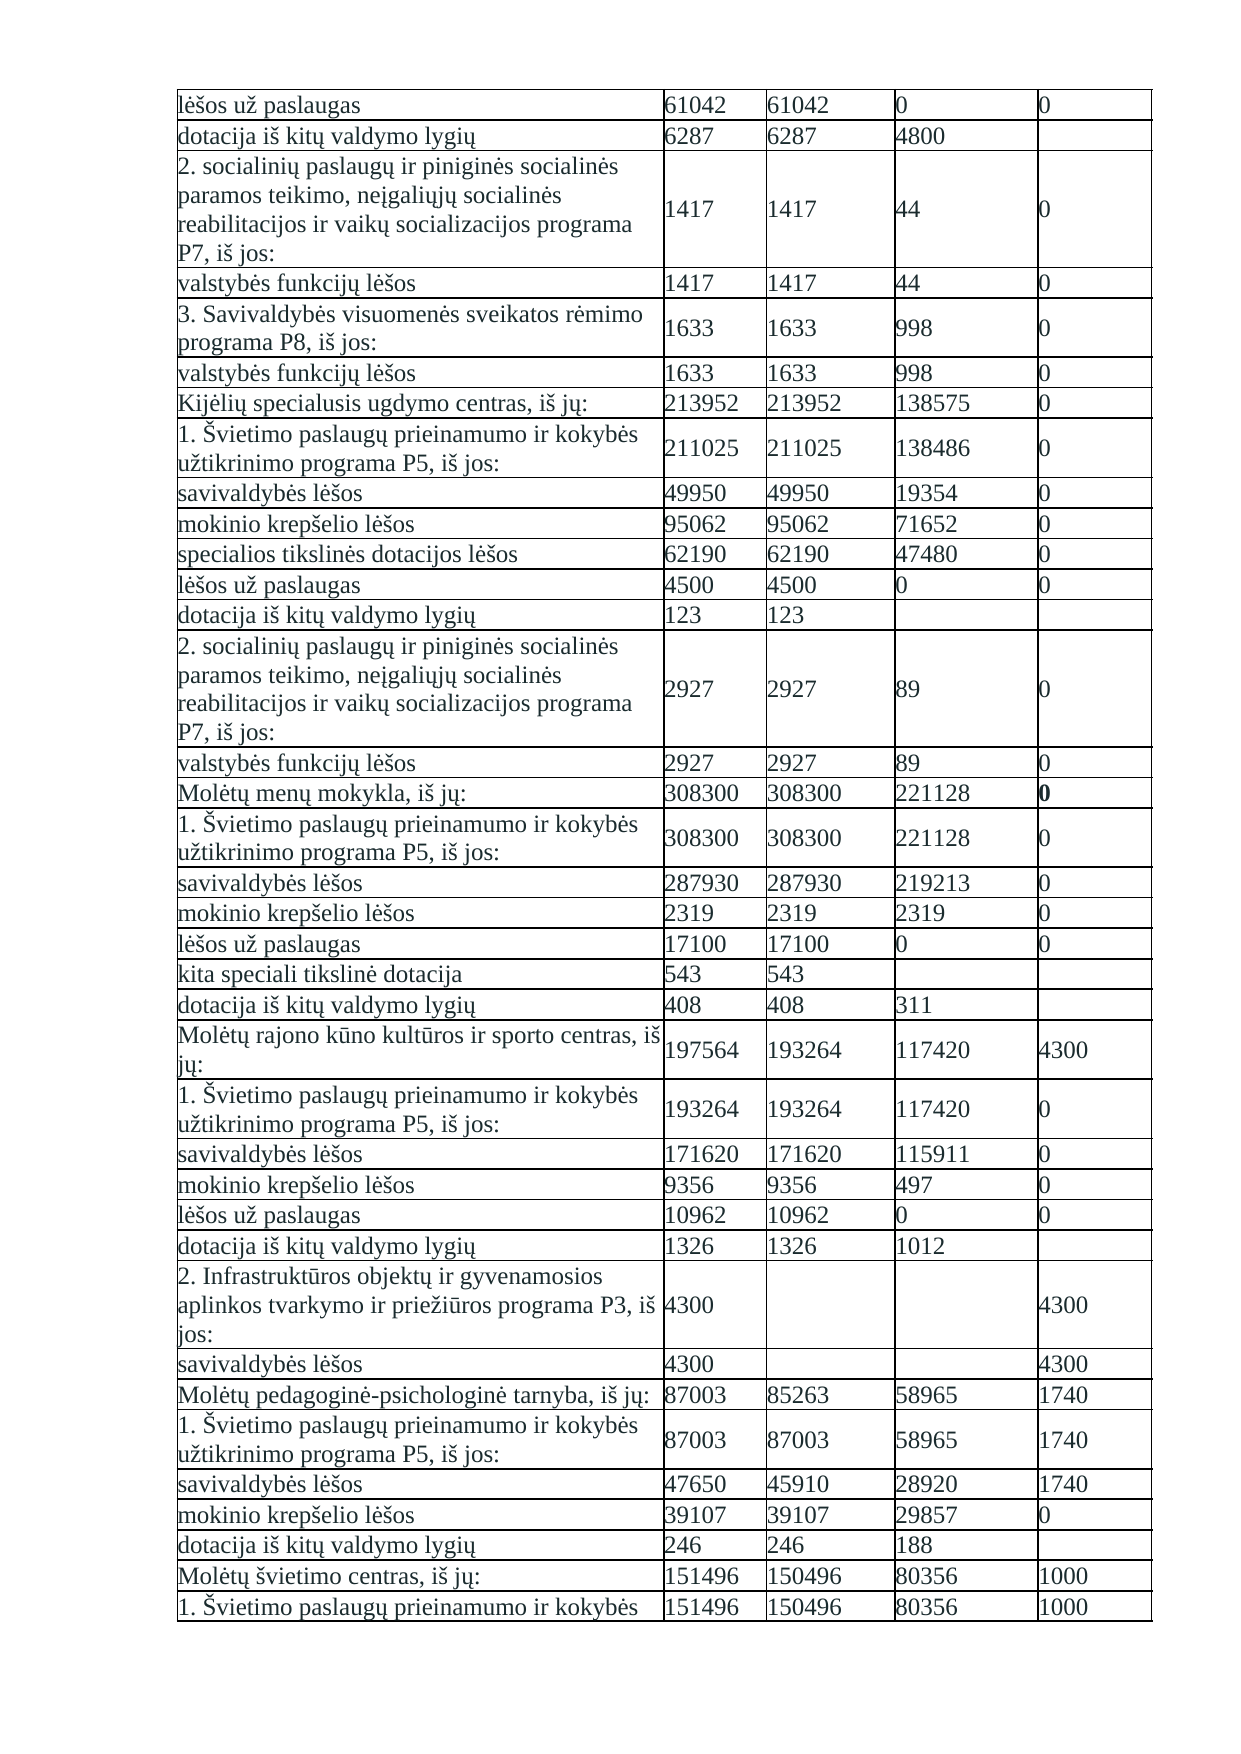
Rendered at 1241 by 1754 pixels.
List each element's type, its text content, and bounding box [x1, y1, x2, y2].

table_cell 80356 [896, 1561, 1037, 1590]
table_cell 4300 [665, 1261, 766, 1347]
table_cell 62190 [665, 539, 766, 568]
table_cell 0 [1039, 1139, 1151, 1168]
table_cell 49950 [767, 478, 894, 507]
table_cell 80356 [896, 1592, 1037, 1620]
table_cell 138575 [896, 388, 1037, 417]
table_cell [1039, 1531, 1151, 1559]
table_cell 0 [1039, 868, 1151, 897]
table_cell 28920 [896, 1470, 1037, 1498]
table_cell 0 [1039, 509, 1151, 538]
table_cell 1633 [665, 358, 766, 387]
table_cell 0 [1039, 748, 1151, 776]
table_cell 543 [767, 960, 894, 988]
table_cell dotacija iš kitų valdymo lygių [178, 600, 663, 629]
table_cell 6287 [767, 121, 894, 150]
table_cell 1000 [1039, 1592, 1151, 1620]
table_cell 246 [767, 1531, 894, 1559]
table_cell 2927 [767, 631, 894, 746]
table_cell 0 [896, 570, 1037, 599]
table_cell 246 [665, 1531, 766, 1559]
table_cell 4500 [665, 570, 766, 599]
table_cell 3. Savivaldybės visuomenės sveikatos rėmimo programa P8, iš jos: [178, 299, 663, 356]
table_cell 0 [1039, 809, 1151, 866]
table_cell Kijėlių specialusis ugdymo centras, iš jų: [178, 388, 663, 417]
table_cell 62190 [767, 539, 894, 568]
table_cell 193264 [767, 1080, 894, 1137]
table_cell savivaldybės lėšos [178, 868, 663, 897]
table_cell 193264 [767, 1021, 894, 1078]
table_cell 197564 [665, 1021, 766, 1078]
table_cell 10962 [767, 1200, 894, 1229]
table_cell 1. Švietimo paslaugų prieinamumo ir kokybės užtikrinimo programa P5, iš jos: [178, 419, 663, 477]
table_cell 4800 [896, 121, 1037, 150]
table_cell 1000 [1039, 1561, 1151, 1590]
table_cell 171620 [767, 1139, 894, 1168]
table_cell lėšos už paslaugas [178, 90, 663, 119]
table_cell 221128 [896, 809, 1037, 866]
table_cell 2927 [665, 631, 766, 746]
table_cell 44 [896, 151, 1037, 266]
table_cell dotacija iš kitų valdymo lygių [178, 1531, 663, 1559]
table_cell 0 [896, 90, 1037, 119]
table_cell 0 [1039, 929, 1151, 958]
table_cell 123 [767, 600, 894, 629]
table_cell 61042 [665, 90, 766, 119]
table_cell 58965 [896, 1410, 1037, 1468]
table_cell 0 [1039, 299, 1151, 356]
table_cell [896, 600, 1037, 629]
table_cell 4300 [1039, 1021, 1151, 1078]
table_cell 308300 [767, 809, 894, 866]
table_cell 1740 [1039, 1470, 1151, 1498]
table_cell 0 [896, 929, 1037, 958]
table_cell 115911 [896, 1139, 1037, 1168]
table_cell 287930 [665, 868, 766, 897]
table_cell dotacija iš kitų valdymo lygių [178, 1231, 663, 1259]
table_cell 0 [1039, 1170, 1151, 1198]
table_cell 1417 [767, 151, 894, 266]
table_cell 1012 [896, 1231, 1037, 1259]
table_cell 0 [1039, 898, 1151, 927]
table_cell 0 [1039, 1500, 1151, 1529]
table_cell 10962 [665, 1200, 766, 1229]
table_cell 1. Švietimo paslaugų prieinamumo ir kokybės užtikrinimo programa P5, iš jos: [178, 1080, 663, 1137]
table_cell 1326 [665, 1231, 766, 1259]
table_cell 308300 [665, 809, 766, 866]
table_cell 123 [665, 600, 766, 629]
table_cell 308300 [767, 778, 894, 807]
table_cell [1039, 1231, 1151, 1259]
table_cell 49950 [665, 478, 766, 507]
table_cell 1. Švietimo paslaugų prieinamumo ir kokybės užtikrinimo programa P5, iš jos: [178, 809, 663, 866]
table_cell 213952 [767, 388, 894, 417]
table_cell 188 [896, 1531, 1037, 1559]
table_cell [896, 1349, 1037, 1378]
table_cell 47650 [665, 1470, 766, 1498]
table_cell [896, 1261, 1037, 1347]
table_cell Molėtų švietimo centras, iš jų: [178, 1561, 663, 1590]
table_cell 87003 [665, 1380, 766, 1408]
table_cell 138486 [896, 419, 1037, 477]
table_cell 0 [1039, 478, 1151, 507]
table_cell savivaldybės lėšos [178, 1349, 663, 1378]
table_cell 311 [896, 990, 1037, 1019]
table_cell 998 [896, 358, 1037, 387]
table_cell 2319 [896, 898, 1037, 927]
table_cell savivaldybės lėšos [178, 478, 663, 507]
table_cell lėšos už paslaugas [178, 1200, 663, 1229]
table_cell 287930 [767, 868, 894, 897]
table_cell 193264 [665, 1080, 766, 1137]
table_cell 2319 [767, 898, 894, 927]
table_cell 171620 [665, 1139, 766, 1168]
table_cell 1633 [767, 299, 894, 356]
table_cell 1417 [665, 268, 766, 297]
table_cell 58965 [896, 1380, 1037, 1408]
table_cell 45910 [767, 1470, 894, 1498]
table_cell 89 [896, 748, 1037, 776]
table_cell 308300 [665, 778, 766, 807]
table_cell 213952 [665, 388, 766, 417]
table_cell lėšos už paslaugas [178, 570, 663, 599]
table_cell 9356 [767, 1170, 894, 1198]
table_cell mokinio krepšelio lėšos [178, 509, 663, 538]
table_cell specialios tikslinės dotacijos lėšos [178, 539, 663, 568]
table_cell 0 [1039, 1200, 1151, 1229]
table_cell 1740 [1039, 1380, 1151, 1408]
table_cell 0 [1039, 151, 1151, 266]
table_cell 89 [896, 631, 1037, 746]
table_cell 47480 [896, 539, 1037, 568]
table_cell valstybės funkcijų lėšos [178, 358, 663, 387]
table_cell 117420 [896, 1021, 1037, 1078]
table_cell 151496 [665, 1561, 766, 1590]
table_cell 219213 [896, 868, 1037, 897]
table_cell 151496 [665, 1592, 766, 1620]
table_cell 19354 [896, 478, 1037, 507]
table_cell dotacija iš kitų valdymo lygių [178, 121, 663, 150]
table_cell 17100 [767, 929, 894, 958]
table_cell 2319 [665, 898, 766, 927]
table_cell 0 [1039, 90, 1151, 119]
table_cell 2927 [665, 748, 766, 776]
table_cell 0 [896, 1200, 1037, 1229]
table_cell 6287 [665, 121, 766, 150]
table_cell [767, 1349, 894, 1378]
table_cell 85263 [767, 1380, 894, 1408]
table_cell 543 [665, 960, 766, 988]
table_cell 1417 [767, 268, 894, 297]
table_cell 0 [1039, 570, 1151, 599]
table_cell 4300 [1039, 1349, 1151, 1378]
table_cell 2927 [767, 748, 894, 776]
table_cell 87003 [767, 1410, 894, 1468]
table_cell 0 [1039, 388, 1151, 417]
table_cell dotacija iš kitų valdymo lygių [178, 990, 663, 1019]
table_cell kita speciali tikslinė dotacija [178, 960, 663, 988]
table_cell 2. Infrastruktūros objektų ir gyvenamosios aplinkos tvarkymo ir priežiūros programa P3, iš jos: [178, 1261, 663, 1347]
table_cell 61042 [767, 90, 894, 119]
table_cell Molėtų rajono kūno kultūros ir sporto centras, iš jų: [178, 1021, 663, 1078]
table_cell 17100 [665, 929, 766, 958]
table_cell 71652 [896, 509, 1037, 538]
table_cell 9356 [665, 1170, 766, 1198]
table_cell 2. socialinių paslaugų ir piniginės socialinės paramos teikimo, neįgaliųjų socialinės reabilitacijos ir vaikų socializacijos programa P7, iš jos: [178, 631, 663, 746]
table_cell savivaldybės lėšos [178, 1139, 663, 1168]
table_cell 0 [1039, 358, 1151, 387]
table_cell 408 [665, 990, 766, 1019]
table_cell 87003 [665, 1410, 766, 1468]
table_cell mokinio krepšelio lėšos [178, 1170, 663, 1198]
table_cell 1633 [767, 358, 894, 387]
table_cell 2. socialinių paslaugų ir piniginės socialinės paramos teikimo, neįgaliųjų socialinės reabilitacijos ir vaikų socializacijos programa P7, iš jos: [178, 151, 663, 266]
table_cell Molėtų menų mokykla, iš jų: [178, 778, 663, 807]
table_cell Molėtų pedagoginė-psichologinė tarnyba, iš jų: [178, 1380, 663, 1408]
table_cell [767, 1261, 894, 1347]
table_cell savivaldybės lėšos [178, 1470, 663, 1498]
table_cell 150496 [767, 1592, 894, 1620]
table_cell [1039, 121, 1151, 150]
table_cell [1039, 600, 1151, 629]
table_cell 211025 [665, 419, 766, 477]
table_cell 150496 [767, 1561, 894, 1590]
table_cell 29857 [896, 1500, 1037, 1529]
table_cell [1039, 990, 1151, 1019]
table_cell 1. Švietimo paslaugų prieinamumo ir kokybės užtikrinimo programa P5, iš jos: [178, 1410, 663, 1468]
table_cell 95062 [665, 509, 766, 538]
table_cell 998 [896, 299, 1037, 356]
table_cell valstybės funkcijų lėšos [178, 268, 663, 297]
table_cell 44 [896, 268, 1037, 297]
table_cell 0 [1039, 539, 1151, 568]
table_cell 1740 [1039, 1410, 1151, 1468]
table_cell 221128 [896, 778, 1037, 807]
table_cell 39107 [767, 1500, 894, 1529]
table_cell 0 [1039, 268, 1151, 297]
table_cell lėšos už paslaugas [178, 929, 663, 958]
table_cell mokinio krepšelio lėšos [178, 1500, 663, 1529]
table_cell 408 [767, 990, 894, 1019]
table_cell 0 [1039, 778, 1151, 807]
table_cell 0 [1039, 1080, 1151, 1137]
table_cell 497 [896, 1170, 1037, 1198]
table_cell 95062 [767, 509, 894, 538]
table_cell 1417 [665, 151, 766, 266]
table_cell 0 [1039, 631, 1151, 746]
table_cell valstybės funkcijų lėšos [178, 748, 663, 776]
table_cell 4300 [1039, 1261, 1151, 1347]
table_cell 4500 [767, 570, 894, 599]
table_cell mokinio krepšelio lėšos [178, 898, 663, 927]
table_cell 4300 [665, 1349, 766, 1378]
table_cell 1633 [665, 299, 766, 356]
table_cell 1. Švietimo paslaugų prieinamumo ir kokybės [178, 1592, 663, 1620]
table_cell 211025 [767, 419, 894, 477]
table_cell [1039, 960, 1151, 988]
table_cell [896, 960, 1037, 988]
table_cell 0 [1039, 419, 1151, 477]
table_cell 39107 [665, 1500, 766, 1529]
table_cell 117420 [896, 1080, 1037, 1137]
table_cell 1326 [767, 1231, 894, 1259]
